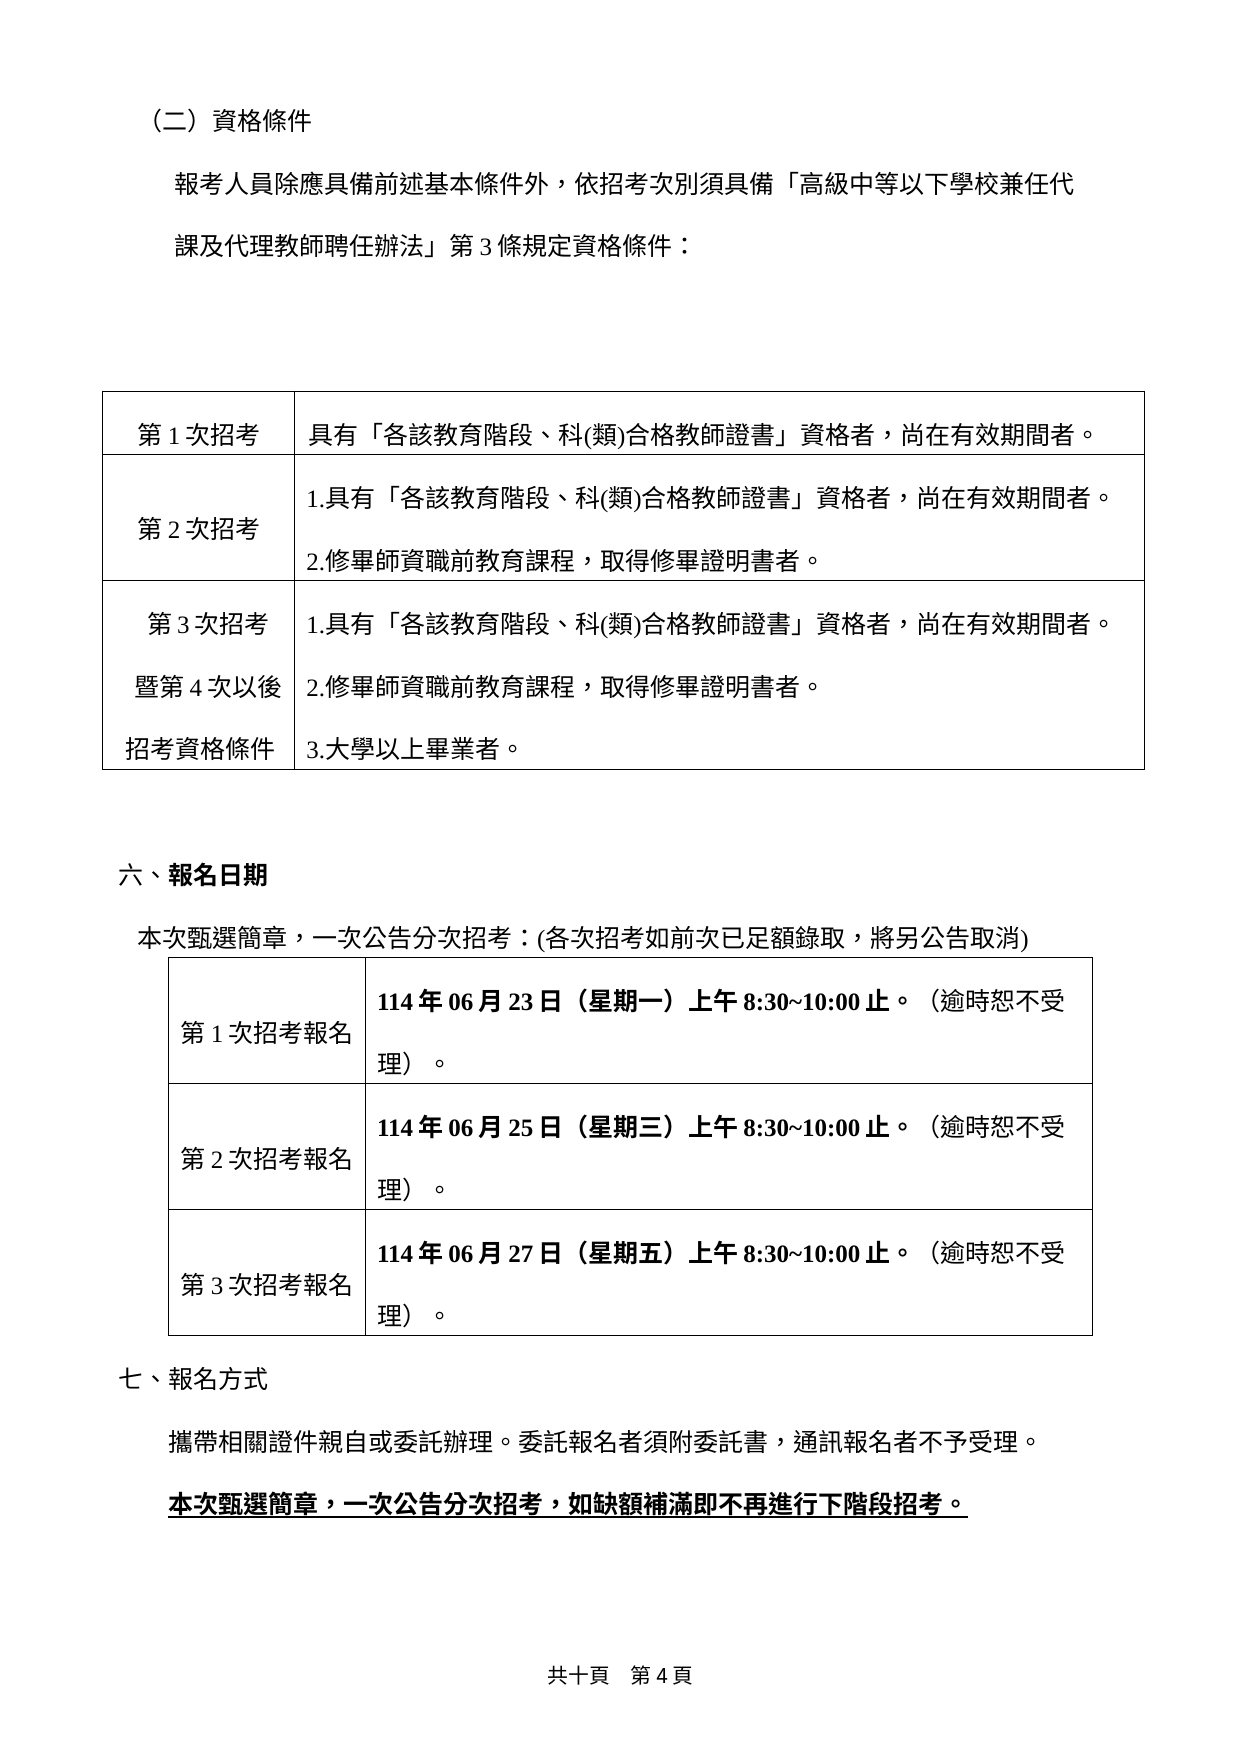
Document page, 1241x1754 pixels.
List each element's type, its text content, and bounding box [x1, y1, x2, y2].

text 課及代理教師聘任辦法」第3條規定資格條件： [118, 203, 1122, 266]
table_header 第1次招考報名 [169, 958, 365, 1083]
text 七、報名方式 攜帶相關證件親自或委託辦理。委託報名者須附委託書，通訊報名者不予受理。 [118, 1336, 1122, 1461]
text 報考人員除應具備前述基本條件外，依招考次別須具備「高級中等以下學校兼任代 [118, 141, 1122, 203]
table_cell 第2次招考 [103, 455, 294, 580]
table_cell 1.具有「各該教育階段、科(類)合格教師證書」資格者，尚在有效期間者。 2.修畢師資職前教育課程，取得修畢證明書者。 [295, 455, 1144, 580]
table_cell 第3次招考報名 [169, 1210, 365, 1335]
table_header 第1次招考 [103, 392, 294, 454]
text （二）資格條件 [118, 78, 1122, 141]
table_cell 第2次招考報名 [169, 1084, 365, 1209]
table_cell 1.具有「各該教育階段、科(類)合格教師證書」資格者，尚在有效期間者。 2.修畢師資職前教育課程，取得修畢證明書者。 3.大學以上畢業者。 [295, 581, 1144, 769]
text 六、報名日期 [118, 832, 1122, 895]
table_cell 114年06月27日（星期五）上午8:30~10:00止。（逾時恕不受理）。 [366, 1210, 1092, 1335]
table_cell 第3次招考 暨第4次以後 招考資格條件 [103, 581, 294, 769]
table_header 114年06月23日（星期一）上午8:30~10:00止。（逾時恕不受理）。 [366, 958, 1092, 1083]
text 本次甄選簡章，一次公告分次招考：(各次招考如前次已足額錄取，將另公告取消) [118, 895, 1122, 957]
table_cell 114年06月25日（星期三）上午8:30~10:00止。（逾時恕不受理）。 [366, 1084, 1092, 1209]
text 本次甄選簡章，一次公告分次招考，如缺額補滿即不再進行下階段招考。 [118, 1461, 1122, 1524]
table_header 具有「各該教育階段、科(類)合格教師證書」資格者，尚在有效期間者。 [295, 392, 1144, 454]
